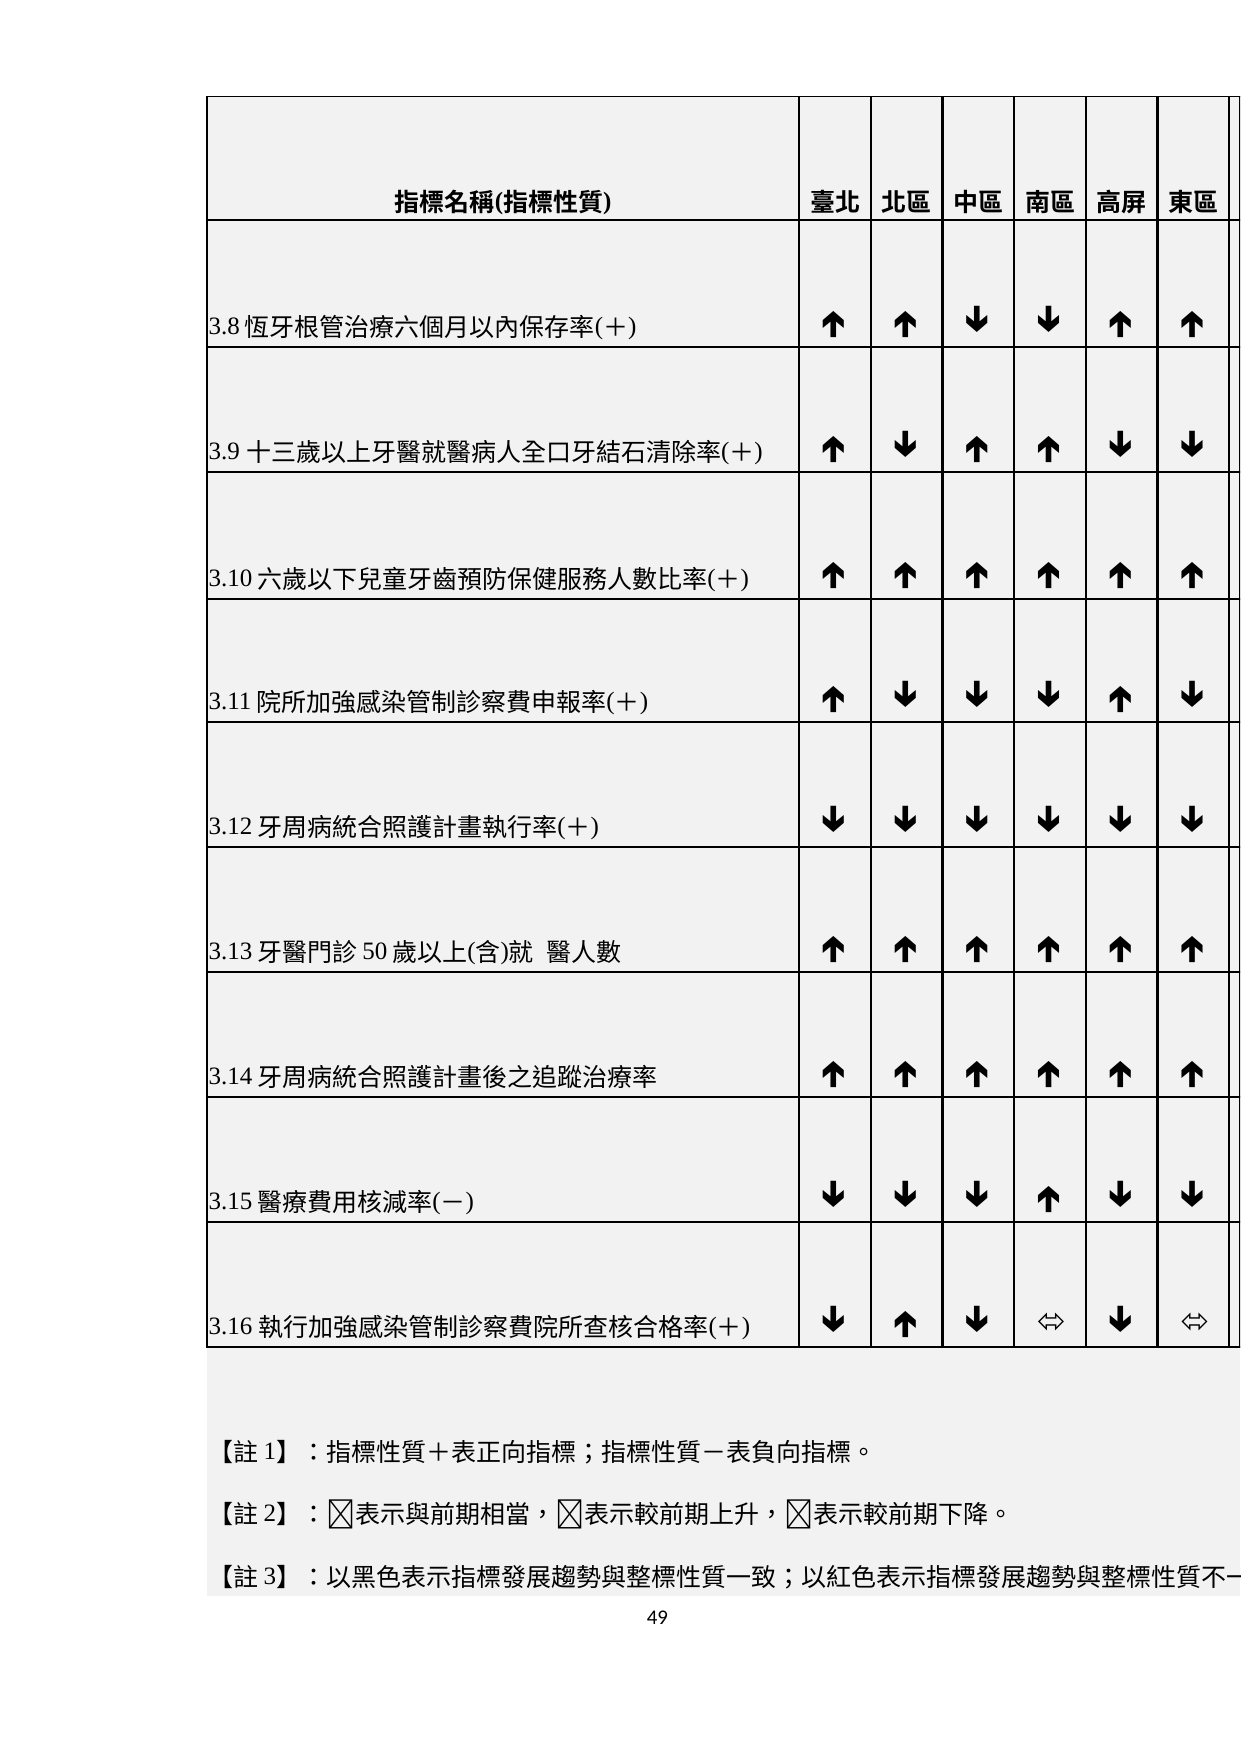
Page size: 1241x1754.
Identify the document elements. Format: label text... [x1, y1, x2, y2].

table_cell  [1230, 1098, 1239, 1221]
table_cell  [944, 848, 1013, 971]
table_cell 3.11院所加強感染管制診察費申報率(＋) [208, 600, 798, 721]
table_cell  [872, 973, 941, 1096]
table_cell 3.14牙周病統合照護計畫後之追蹤治療率 [208, 973, 798, 1096]
table_cell  [1015, 848, 1085, 971]
table_cell  [1087, 1098, 1156, 1221]
table_cell  [872, 348, 941, 471]
table_cell 3.9 十三歲以上牙醫就醫病人全口牙結石清除率(＋) [208, 348, 798, 471]
table_cell 【註1】：指標性質＋表正向指標；指標性質－表負向指標。 【註2】：表示與前期相當，表示較前期上升，表示較前期下降。 【註3】：以黑色表示指標發展趨勢與整標性質一致；以紅色表示指標發展趨勢與整標性質不一致。 [207, 1348, 1240, 1596]
table_cell  [1087, 348, 1156, 471]
table_cell  [1015, 1098, 1085, 1221]
table_cell 3.15醫療費用核減率(－) [208, 1098, 798, 1221]
table_cell  [944, 723, 1013, 846]
table_cell 3.13牙醫門診50歲以上(含)就 醫人數 [208, 848, 798, 971]
table_cell  [800, 1098, 870, 1221]
table_cell  [1159, 221, 1228, 346]
table_cell  [872, 1223, 941, 1346]
table_cell  [1087, 600, 1156, 721]
table_cell  [1159, 848, 1228, 971]
table_cell  [1230, 600, 1239, 721]
table_cell  [1159, 723, 1228, 846]
table_cell  [800, 348, 870, 471]
table_cell  [1087, 848, 1156, 971]
table_header 南區 [1015, 97, 1085, 219]
table_cell  [1087, 973, 1156, 1096]
table_cell 3.10六歲以下兒童牙齒預防保健服務人數比率(＋) [208, 473, 798, 598]
table_cell  [1230, 848, 1239, 971]
table_cell 3.8恆牙根管治療六個月以內保存率(＋) [208, 221, 798, 346]
table_cell  [944, 973, 1013, 1096]
table_cell  [1159, 348, 1228, 471]
table_cell  [800, 600, 870, 721]
table_cell  [1015, 221, 1085, 346]
table_cell  [1015, 973, 1085, 1096]
table_cell  [1015, 600, 1085, 721]
table_cell  [944, 473, 1013, 598]
table_cell  [1230, 348, 1239, 471]
table_cell  [1087, 221, 1156, 346]
table_cell  [1015, 473, 1085, 598]
table_cell  [1015, 723, 1085, 846]
table_header 合計 [1230, 97, 1239, 219]
table_cell  [872, 848, 941, 971]
table_cell  [944, 1098, 1013, 1221]
table_cell  [944, 221, 1013, 346]
table_cell  [800, 1223, 870, 1346]
table_cell  [872, 723, 941, 846]
table_cell  [800, 723, 870, 846]
table_cell  [1230, 723, 1239, 846]
table_cell  [1230, 973, 1239, 1096]
table_cell  [1230, 221, 1239, 346]
table_cell 3.12牙周病統合照護計畫執行率(＋) [208, 723, 798, 846]
table_cell  [872, 600, 941, 721]
table_header 指標名稱(指標性質) [208, 97, 798, 219]
table_cell  [1087, 723, 1156, 846]
table_cell  [1015, 1223, 1085, 1346]
table_header 北區 [872, 97, 941, 219]
table_cell  [800, 221, 870, 346]
table_header 臺北 [800, 97, 870, 219]
table_cell  [800, 973, 870, 1096]
table_cell  [1087, 473, 1156, 598]
table_cell  [1159, 1223, 1228, 1346]
table_cell  [1159, 473, 1228, 598]
table_header 東區 [1159, 97, 1228, 219]
table_cell 3.16 執行加強感染管制診察費院所查核合格率(＋) [208, 1223, 798, 1346]
table_cell  [872, 473, 941, 598]
table_cell  [944, 1223, 1013, 1346]
table_cell  [1087, 1223, 1156, 1346]
table_cell  [1159, 600, 1228, 721]
table_header 高屏 [1087, 97, 1156, 219]
table_cell  [1230, 1223, 1239, 1346]
table_cell  [800, 473, 870, 598]
table_cell  [1015, 348, 1085, 471]
table_cell  [944, 600, 1013, 721]
table_header 中區 [944, 97, 1013, 219]
table_cell  [872, 221, 941, 346]
table_cell  [1159, 1098, 1228, 1221]
table_cell  [800, 848, 870, 971]
table_cell  [872, 1098, 941, 1221]
table_cell  [1230, 473, 1239, 598]
table_cell  [944, 348, 1013, 471]
table_cell  [1159, 973, 1228, 1096]
